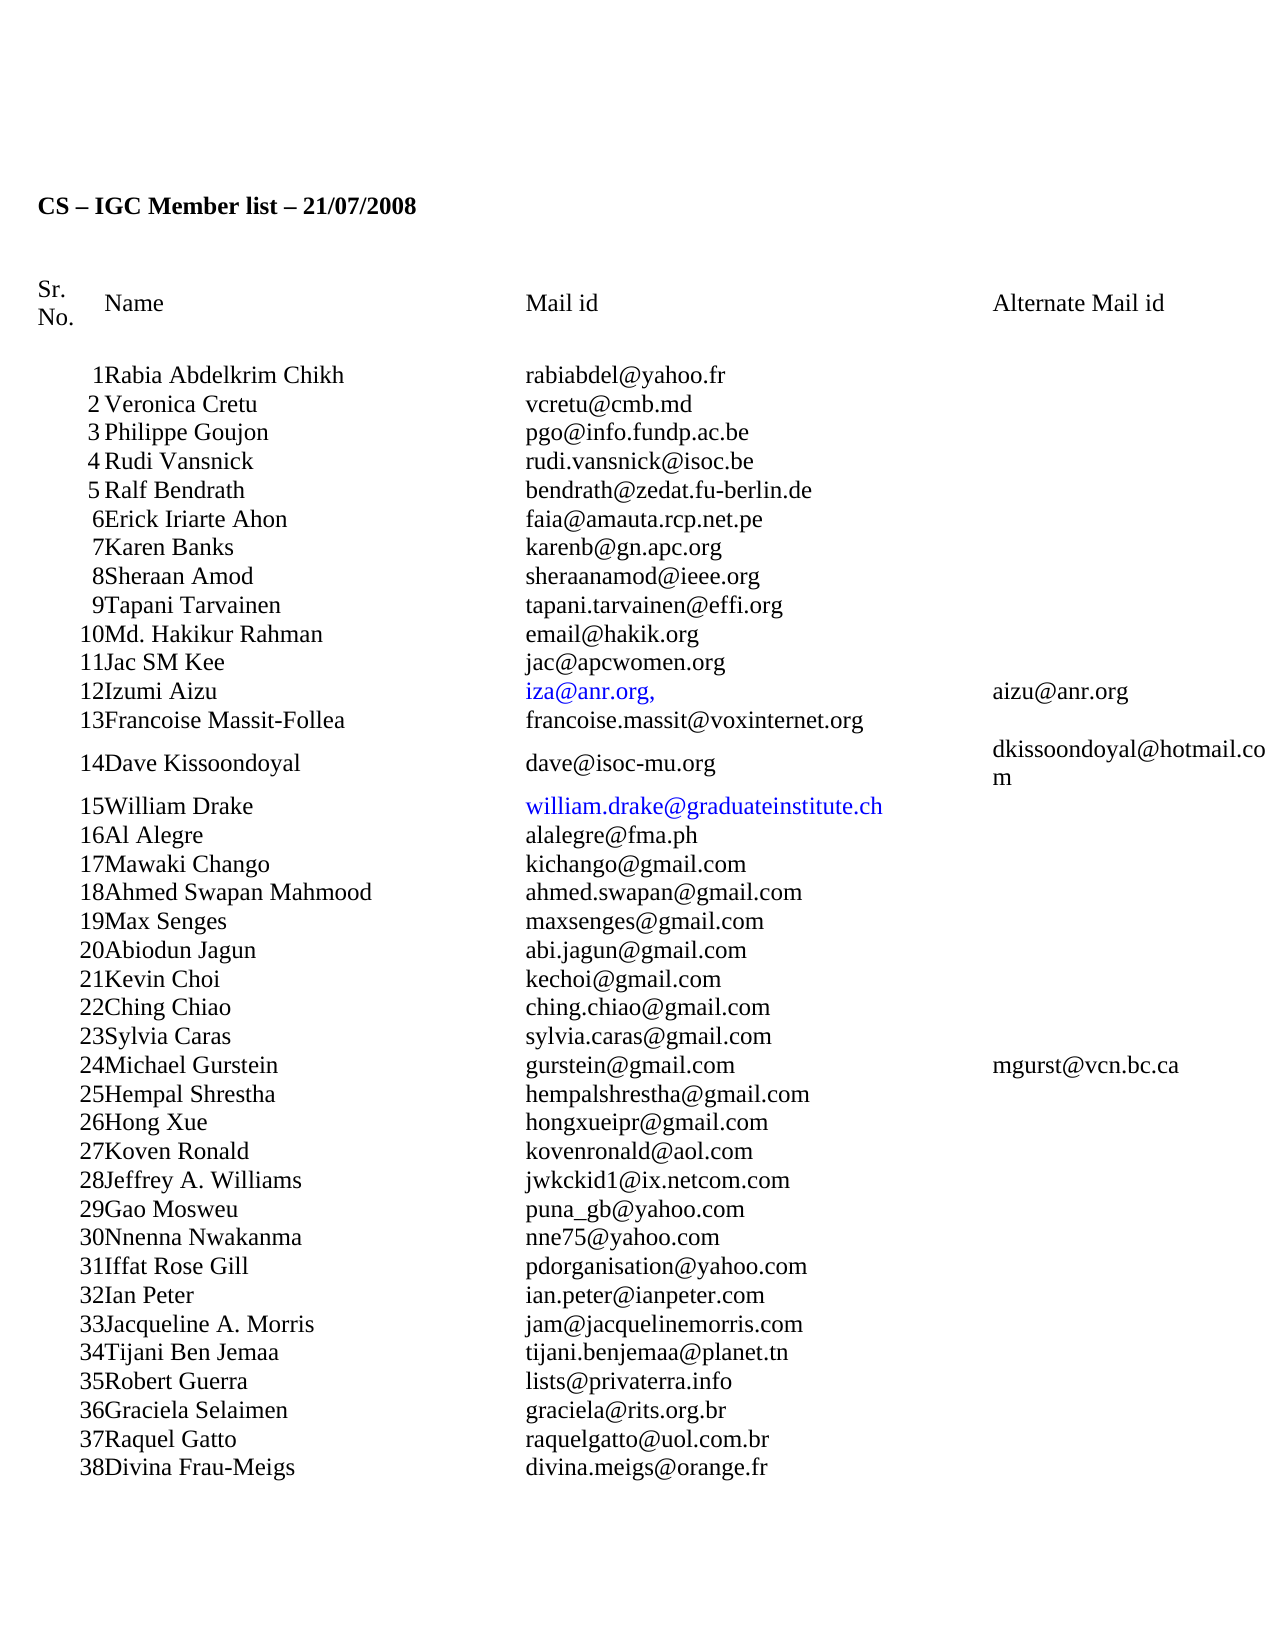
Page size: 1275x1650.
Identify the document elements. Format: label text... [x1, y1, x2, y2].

table_cell sheraanamod@ieee.org [525, 561, 992, 590]
table_cell [992, 475, 1275, 504]
table_cell pdorganisation@yahoo.com [525, 1251, 992, 1280]
table_cell Koven Ronald [104, 1136, 525, 1165]
table_cell Izumi Aizu [104, 676, 525, 705]
table_cell 34 [38, 1338, 104, 1366]
table_cell 15 [38, 791, 104, 820]
table_header Name [104, 274, 525, 331]
table_cell Kevin Choi [104, 964, 525, 992]
table_cell Jac SM Kee [104, 648, 525, 676]
table_cell ian.peter@ianpeter.com [525, 1280, 992, 1309]
table_cell [992, 1309, 1275, 1337]
table_cell vcretu@cmb.md [525, 389, 992, 417]
table_header Mail id [525, 274, 992, 331]
table_cell raquelgatto@uol.com.br [525, 1424, 992, 1452]
table_cell jac@apcwomen.org [525, 648, 992, 676]
table_cell 1 [38, 360, 104, 389]
table_cell kechoi@gmail.com [525, 964, 992, 992]
table_cell Philippe Goujon [104, 418, 525, 446]
table_cell 33 [38, 1309, 104, 1337]
table_cell Nnenna Nwakanma [104, 1223, 525, 1251]
table_cell Md. Hakikur Rahman [104, 619, 525, 647]
table_cell 23 [38, 1021, 104, 1050]
table_cell 5 [38, 475, 104, 504]
table_cell [992, 1108, 1275, 1136]
table_cell 36 [38, 1395, 104, 1424]
table_cell [992, 849, 1275, 877]
table_cell graciela@rits.org.br [525, 1395, 992, 1424]
table_cell [992, 878, 1275, 906]
table_cell [525, 331, 992, 360]
table_cell [992, 1424, 1275, 1452]
table_cell 2 [38, 389, 104, 417]
table_cell 26 [38, 1108, 104, 1136]
table_cell [992, 418, 1275, 446]
table_cell [992, 1338, 1275, 1366]
table_cell 21 [38, 964, 104, 992]
table_cell 6 [38, 504, 104, 532]
table_cell iza@anr.org, [525, 676, 992, 705]
table_cell [992, 935, 1275, 964]
table_cell 38 [95, 1467, 101, 1474]
table_cell Ching Chiao [104, 993, 525, 1021]
table_cell 29 [38, 1194, 104, 1222]
table_cell Iffat Rose Gill [104, 1251, 525, 1280]
table_cell 37 [38, 1424, 104, 1452]
table_cell Rabia Abdelkrim Chikh [104, 360, 525, 389]
table_cell [992, 446, 1275, 475]
table_cell Francoise Massit-Follea [104, 705, 525, 734]
table_cell Ian Peter [104, 1280, 525, 1309]
table_cell [992, 504, 1275, 532]
table_cell 3 [38, 418, 104, 446]
table_cell 12 [38, 676, 104, 705]
table_cell [992, 533, 1275, 561]
table_cell Max Senges [104, 906, 525, 935]
table_header Alternate Mail id [992, 274, 1275, 331]
table_cell 30 [38, 1223, 104, 1251]
table_cell dave@isoc-mu.org [525, 734, 992, 791]
table_cell ahmed.swapan@gmail.com [525, 878, 992, 906]
table_cell [992, 1165, 1275, 1194]
table_cell Hong Xue [104, 1108, 525, 1136]
table_cell dkissoondoyal@hotmail.com [992, 734, 1275, 791]
table_cell William Drake [104, 791, 525, 820]
table_cell 18 [38, 878, 104, 906]
table_cell [992, 791, 1275, 820]
table_cell [992, 906, 1275, 935]
table_cell jwkckid1@ix.netcom.com [525, 1165, 992, 1194]
table_cell gurstein@gmail.com [525, 1050, 992, 1079]
table_cell [992, 1251, 1275, 1280]
table_cell Dave Kissoondoyal [104, 734, 525, 791]
table_cell [992, 1079, 1275, 1107]
table_cell [992, 964, 1275, 992]
table_cell Erick Iriarte Ahon [104, 504, 525, 532]
table_cell [992, 331, 1275, 360]
table_cell Graciela Selaimen [104, 1395, 525, 1424]
table_cell Rudi Vansnick [104, 446, 525, 475]
table_cell 32 [38, 1280, 104, 1309]
table_cell 8 [95, 576, 101, 583]
table_cell pgo@info.fundp.ac.be [525, 418, 992, 446]
table_header Sr. No. [38, 274, 104, 331]
table_cell [992, 360, 1275, 389]
table_cell sylvia.caras@gmail.com [525, 1021, 992, 1050]
table_cell Hempal Shrestha [104, 1079, 525, 1107]
table_cell william.drake@graduateinstitute.ch [525, 791, 992, 820]
table_cell [992, 1136, 1275, 1165]
table_cell 7 [38, 533, 104, 561]
table_cell 38 [38, 1453, 104, 1481]
table_cell Divina Frau-Meigs [104, 1453, 525, 1481]
table_cell jam@jacquelinemorris.com [525, 1309, 992, 1337]
table_cell Tapani Tarvainen [104, 590, 525, 619]
table_cell [38, 331, 104, 360]
table_cell 20 [38, 935, 104, 964]
table_cell Karen Banks [104, 533, 525, 561]
table_cell [992, 1395, 1275, 1424]
table_cell rabiabdel@yahoo.fr [525, 360, 992, 389]
table_cell 24 [38, 1050, 104, 1079]
table_cell [992, 561, 1275, 590]
table_cell karenb@gn.apc.org [525, 533, 992, 561]
table_cell 27 [38, 1136, 104, 1165]
table_cell 25 [38, 1079, 104, 1107]
table_cell Veronica Cretu [104, 389, 525, 417]
table_cell Robert Guerra [104, 1366, 525, 1395]
table_cell hempalshrestha@gmail.com [525, 1079, 992, 1107]
table_cell [992, 648, 1275, 676]
table_cell 10 [38, 619, 104, 647]
table_cell Sylvia Caras [104, 1021, 525, 1050]
table_cell divina.meigs@orange.fr [525, 1453, 992, 1481]
table_cell Tijani Ben Jemaa [104, 1338, 525, 1366]
table_cell Sheraan Amod [104, 561, 525, 590]
table_cell 8 [38, 561, 104, 590]
table_cell 35 [38, 1366, 104, 1395]
table_cell tapani.tarvainen@effi.org [525, 590, 992, 619]
table_cell Al Alegre [104, 820, 525, 849]
table_cell nne75@yahoo.com [525, 1223, 992, 1251]
table_cell francoise.massit@voxinternet.org [525, 705, 992, 734]
table_cell 4 [38, 446, 104, 475]
table_cell 14 [38, 734, 104, 791]
table_cell 31 [38, 1251, 104, 1280]
table_cell tijani.benjemaa@planet.tn [525, 1338, 992, 1366]
table_cell bendrath@zedat.fu-berlin.de [525, 475, 992, 504]
table_cell Abiodun Jagun [104, 935, 525, 964]
table_cell email@hakik.org [525, 619, 992, 647]
table_cell Jeffrey A. Williams [104, 1165, 525, 1194]
table_cell 16 [38, 820, 104, 849]
table_cell Michael Gurstein [104, 1050, 525, 1079]
table_cell 9 [38, 590, 104, 619]
table_cell 22 [38, 993, 104, 1021]
table_cell maxsenges@gmail.com [525, 906, 992, 935]
table_cell 19 [38, 906, 104, 935]
table_cell 28 [38, 1165, 104, 1194]
table_cell 17 [38, 849, 104, 877]
table_cell [992, 820, 1275, 849]
table_cell Raquel Gatto [104, 1424, 525, 1452]
table_cell Ralf Bendrath [104, 475, 525, 504]
text CS – IGC Member list – 21/07/2008 [37, 191, 1087, 220]
table_cell 18 [95, 892, 101, 899]
table_cell [992, 590, 1275, 619]
table_cell rudi.vansnick@isoc.be [525, 446, 992, 475]
table_cell kichango@gmail.com [525, 849, 992, 877]
table_cell puna_gb@yahoo.com [525, 1194, 992, 1222]
table_cell [104, 331, 525, 360]
table_cell faia@amauta.rcp.net.pe [525, 504, 992, 532]
table_cell 11 [38, 648, 104, 676]
table_cell kovenronald@aol.com [525, 1136, 992, 1165]
table_cell ching.chiao@gmail.com [525, 993, 992, 1021]
table_cell [992, 993, 1275, 1021]
table_cell abi.jagun@gmail.com [525, 935, 992, 964]
table_cell alalegre@fma.ph [525, 820, 992, 849]
table_cell 13 [38, 705, 104, 734]
table_cell Mawaki Chango [104, 849, 525, 877]
table_cell [992, 1021, 1275, 1050]
table_cell [992, 1453, 1275, 1481]
table_cell lists@privaterra.info [525, 1366, 992, 1395]
table_cell [992, 705, 1275, 734]
table_cell [992, 1194, 1275, 1222]
table_cell [992, 1223, 1275, 1251]
table_cell Ahmed Swapan Mahmood [104, 878, 525, 906]
table_cell [992, 619, 1275, 647]
table_cell Jacqueline A. Morris [104, 1309, 525, 1337]
table_cell Gao Mosweu [104, 1194, 525, 1222]
table_cell hongxueipr@gmail.com [525, 1108, 992, 1136]
table_cell mgurst@vcn.bc.ca [992, 1050, 1275, 1079]
table_cell aizu@anr.org [992, 676, 1275, 705]
table_cell 28 [95, 1180, 101, 1187]
table_cell [992, 389, 1275, 417]
table_cell [992, 1366, 1275, 1395]
table_cell [992, 1280, 1275, 1309]
